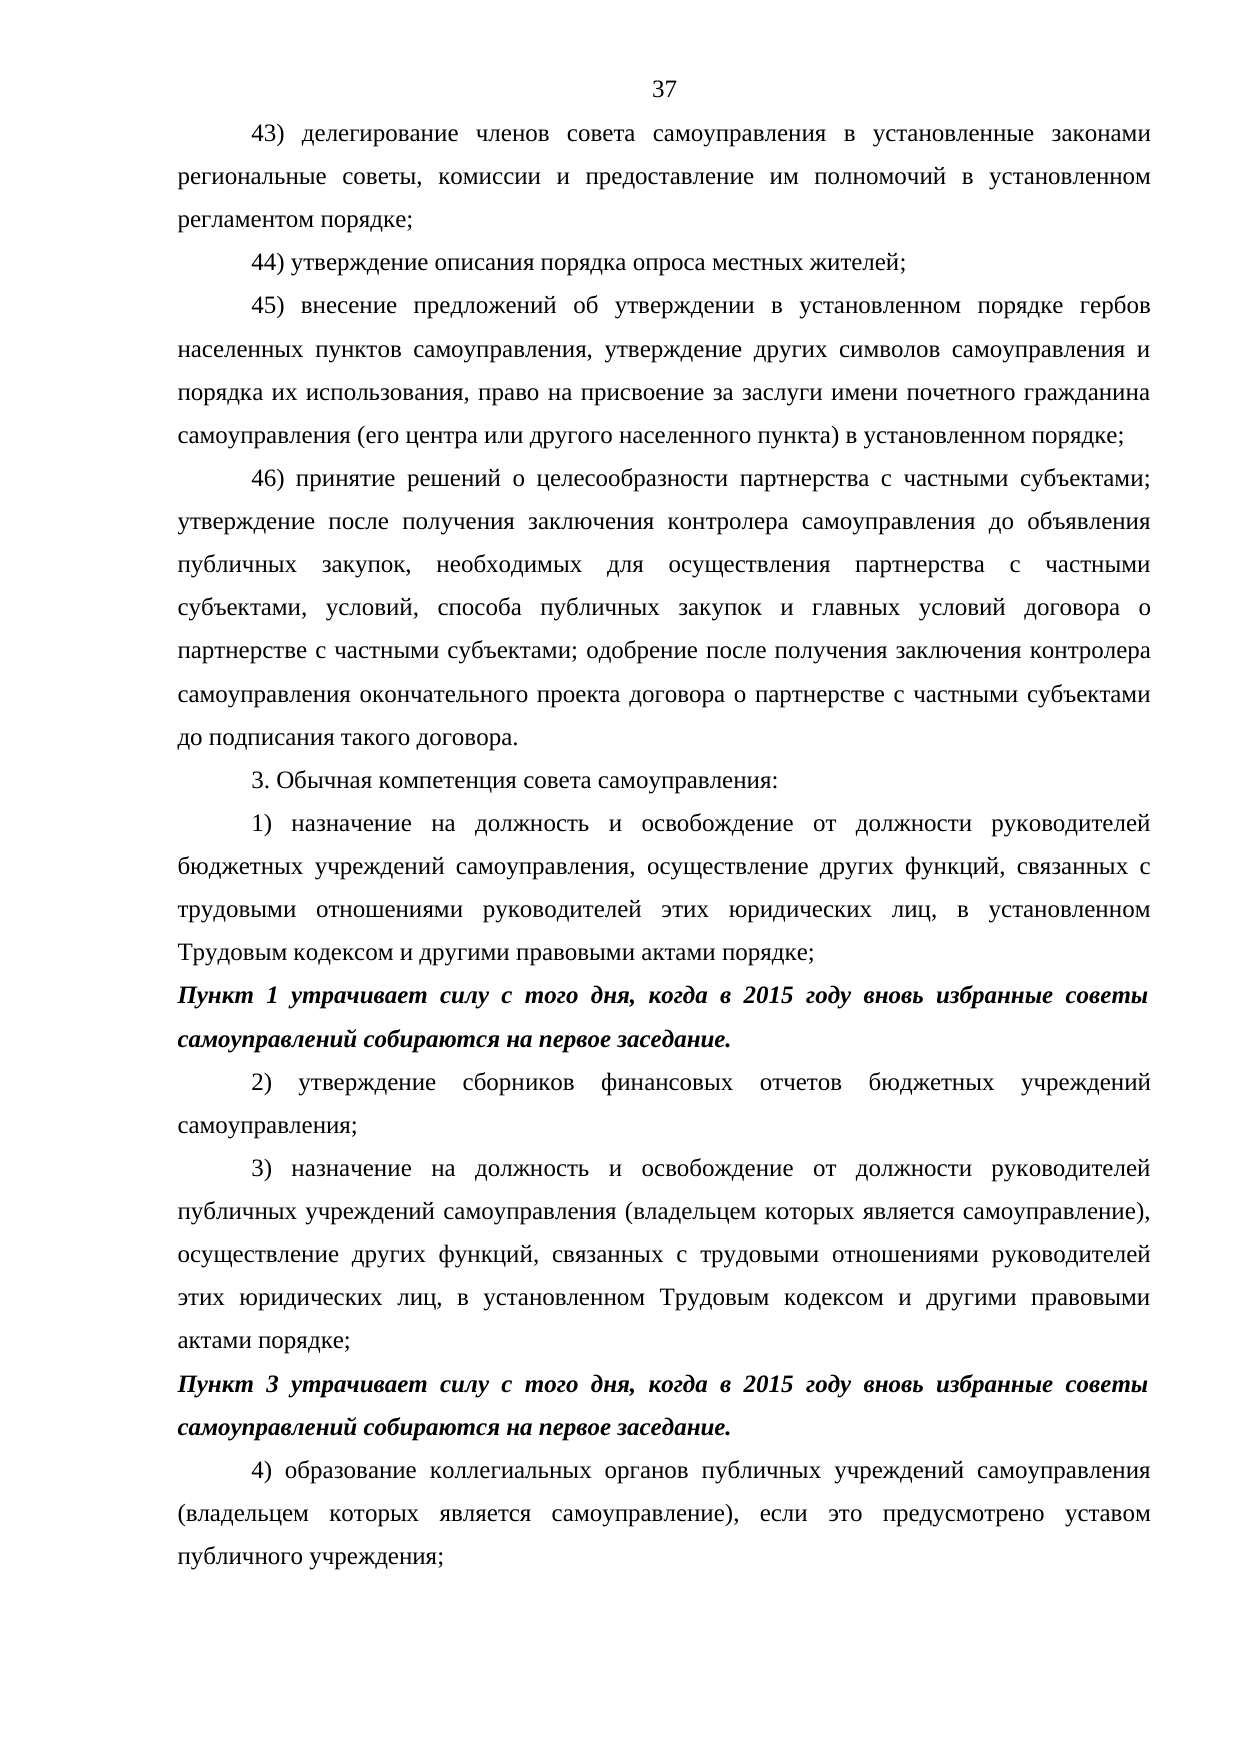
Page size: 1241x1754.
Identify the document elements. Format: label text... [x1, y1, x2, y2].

text 4) образование коллегиальных органов публичных учреждений самоуправления (владельцем которых является самоуправление), если это предусмотрено уставом публичного учреждения; [177, 1455, 1152, 1570]
text 3. Обычная компетенция совета самоуправления: [177, 765, 1152, 794]
text 46) принятие решений о целесообразности партнерства с частными субъектами; утверждение после получения заключения контролера самоуправления до объявления публичных закупок, необходимых для осуществления партнерства с частными субъектами, условий, способа публичных закупок и главных условий договора о партнерстве с частными субъектами; одобрение после получения заключения контролера самоуправления окончательного проекта договора о партнерстве с частными субъектами до подписания такого договора. [177, 463, 1152, 751]
text Пункт 1 утрачивает силу с того дня, когда в 2015 году вновь избранные советы самоуправлений собираются на первое заседание. [177, 981, 1152, 1052]
text 45) внесение предложений об утверждении в установленном порядке гербов населенных пунктов самоуправления, утверждение других символов самоуправления и порядка их использования, право на присвоение за заслуги имени почетного гражданина самоуправления (его центра или другого населенного пункта) в установленном порядке; [177, 291, 1152, 449]
text 1) назначение на должность и освобождение от должности руководителей бюджетных учреждений самоуправления, осуществление других функций, связанных с трудовыми отношениями руководителей этих юридических лиц, в установленном Трудовым кодексом и другими правовыми актами порядке; [177, 808, 1152, 966]
text 44) утверждение описания порядка опроса местных жителей; [177, 247, 1152, 276]
text 43) делегирование членов совета самоуправления в установленные законами региональные советы, комиссии и предоставление им полномочий в установленном регламентом порядке; [177, 118, 1152, 233]
text 3) назначение на должность и освобождение от должности руководителей публичных учреждений самоуправления (владельцем которых является самоуправление), осуществление других функций, связанных с трудовыми отношениями руководителей этих юридических лиц, в установленном Трудовым кодексом и другими правовыми актами порядке; [177, 1153, 1152, 1354]
text Пункт 3 утрачивает силу с того дня, когда в 2015 году вновь избранные советы самоуправлений собираются на первое заседание. [177, 1369, 1152, 1441]
text 2) утверждение сборников финансовых отчетов бюджетных учреждений самоуправления; [177, 1067, 1152, 1139]
